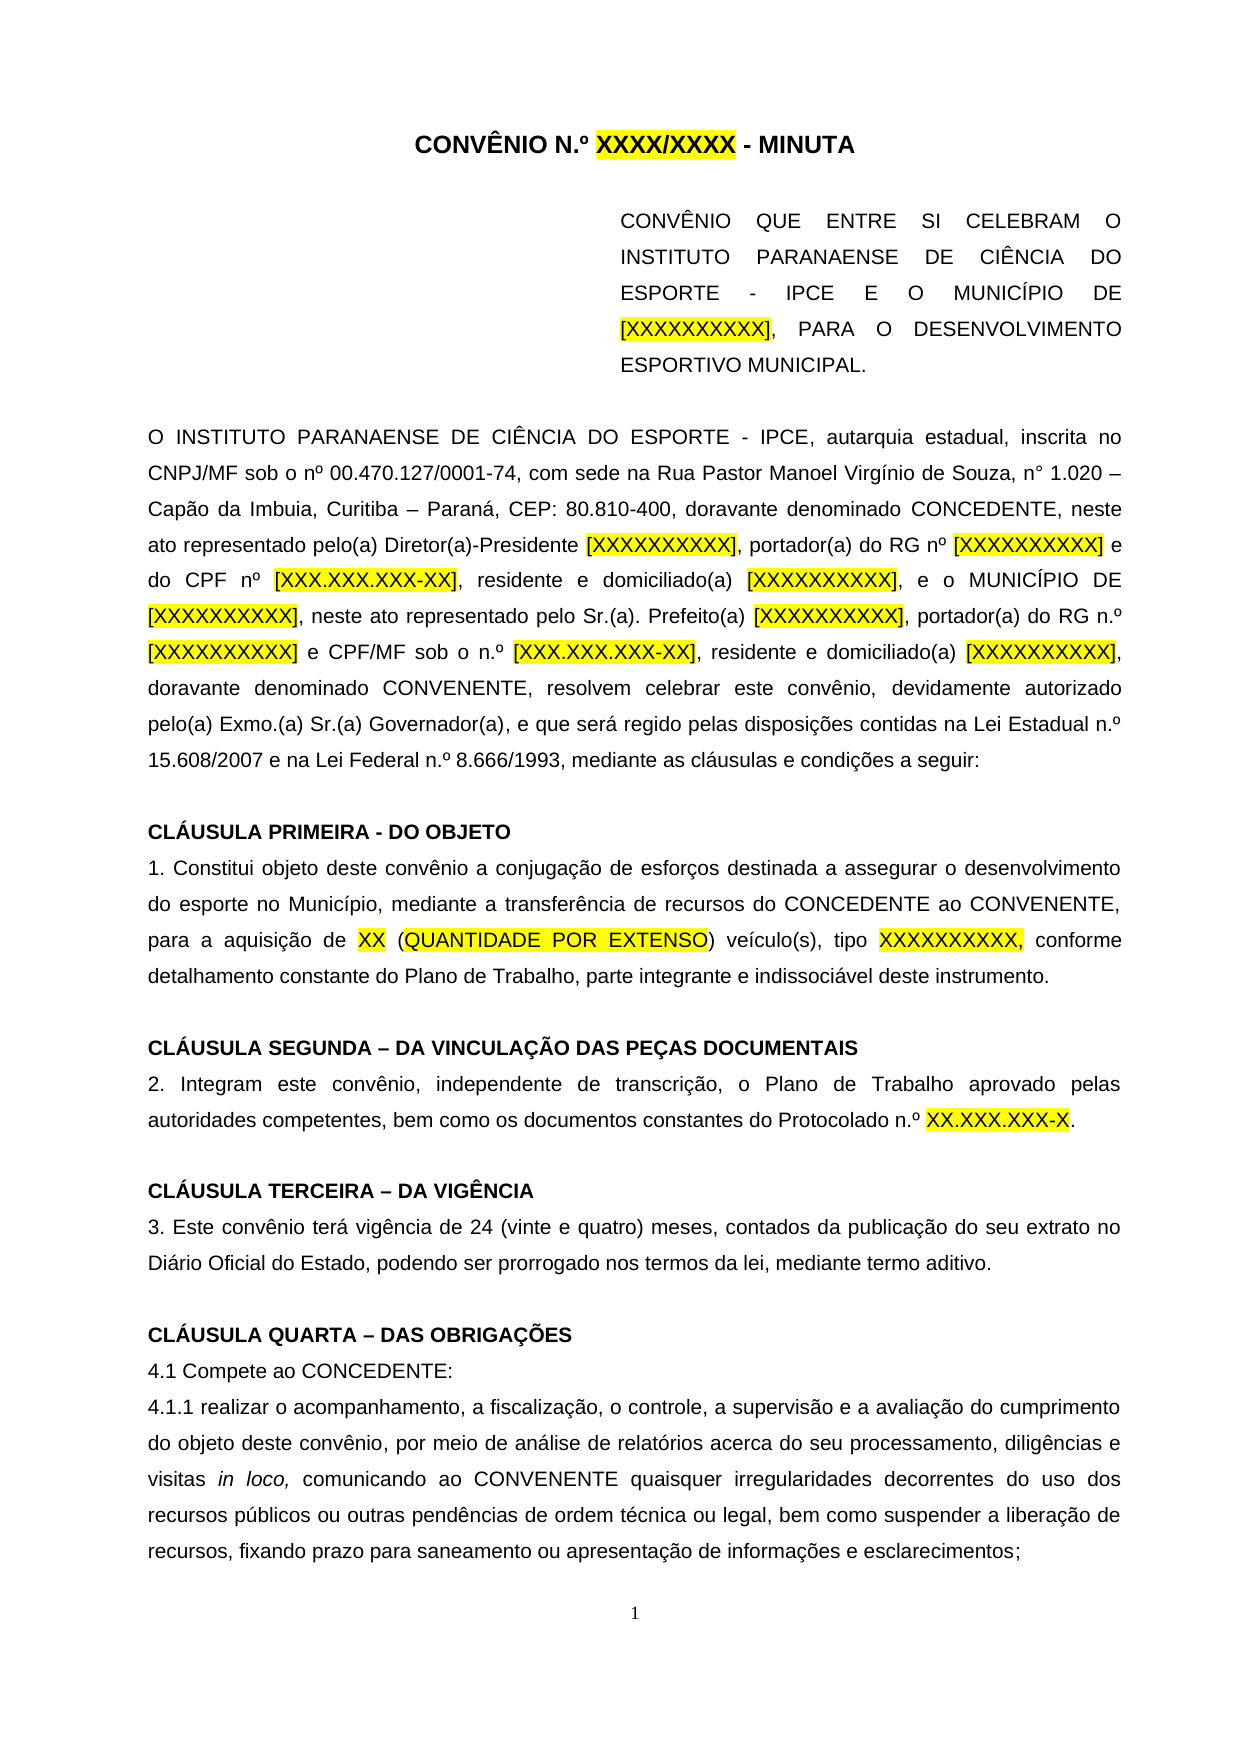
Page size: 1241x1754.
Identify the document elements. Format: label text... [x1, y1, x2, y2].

subtitle CLÁUSULA TERCEIRA – DA VIGÊNCIA [148, 1179, 1122, 1203]
text 2. Integram este convênio, independente de transcrição, o Plano de Trabalho aprovado pelas autoridades competentes, bem como os documentos constantes do Protocolado n.º XX.XXX.XXX-X. [148, 1071, 1122, 1131]
subtitle CLÁUSULA QUARTA – DAS OBRIGAÇÕES [148, 1323, 1122, 1347]
text O INSTITUTO PARANAENSE DE CIÊNCIA DO ESPORTE - IPCE, autarquia estadual, inscrita no CNPJ/MF sob o nº 00.470.127/0001-74, com sede na Rua Pastor Manoel Virgínio de Souza, n° 1.020 – Capão da Imbuia, Curitiba – Paraná, CEP: 80.810-400, doravante denominado CONCEDENTE, neste ato representado pelo(a) Diretor(a)-Presidente [XXXXXXXXXX], portador(a) do RG nº [XXXXXXXXXX] e do CPF nº [XXX.XXX.XXX-XX], residente e domiciliado(a) [XXXXXXXXXX], e o MUNICÍPIO DE [XXXXXXXXXX], neste ato representado pelo Sr.(a). Prefeito(a) [XXXXXXXXXX], portador(a) do RG n.º [XXXXXXXXXX] e CPF/MF sob o n.º [XXX.XXX.XXX-XX], residente e domiciliado(a) [XXXXXXXXXX], doravante denominado CONVENENTE, resolvem celebrar este convênio, devidamente autorizado pelo(a) Exmo.(a) Sr.(a) Governador(a), e que será regido pelas disposições contidas na Lei Estadual n.º 15.608/2007 e na Lei Federal n.º 8.666/1993, mediante as cláusulas e condições a seguir: [148, 424, 1122, 772]
text CONVÊNIO QUE ENTRE SI CELEBRAM O INSTITUTO PARANAENSE DE CIÊNCIA DO ESPORTE - IPCE E O MUNICÍPIO DE [XXXXXXXXXX], PARA O DESENVOLVIMENTO ESPORTIVO MUNICIPAL. [620, 209, 1122, 377]
text 4.1 Compete ao CONCEDENTE: [148, 1359, 1122, 1383]
text 1. Constitui objeto deste convênio a conjugação de esforços destinada a assegurar o desenvolvimento do esporte no Município, mediante a transferência de recursos do CONCEDENTE ao CONVENENTE, para a aquisição de XX (QUANTIDADE POR EXTENSO) veículo(s), tipo XXXXXXXXXX, conforme detalhamento constante do Plano de Trabalho, parte integrante e indissociável deste instrumento. [148, 856, 1122, 988]
subtitle CLÁUSULA SEGUNDA – DA VINCULAÇÃO DAS PEÇAS DOCUMENTAIS [148, 1036, 1122, 1059]
text 4.1.1 realizar o acompanhamento, a fiscalização, o controle, a supervisão e a avaliação do cumprimento do objeto deste convênio, por meio de análise de relatórios acerca do seu processamento, diligências e visitas in loco, comunicando ao CONVENENTE quaisquer irregularidades decorrentes do uso dos recursos públicos ou outras pendências de ordem técnica ou legal, bem como suspender a liberação de recursos, fixando prazo para saneamento ou apresentação de informações e esclarecimentos; [148, 1395, 1122, 1563]
text CLÁUSULA PRIMEIRA - DO OBJETO [148, 820, 1122, 844]
text 3. Este convênio terá vigência de 24 (vinte e quatro) meses, contados da publicação do seu extrato no Diário Oficial do Estado, podendo ser prorrogado nos termos da lei, mediante termo aditivo. [148, 1215, 1122, 1275]
